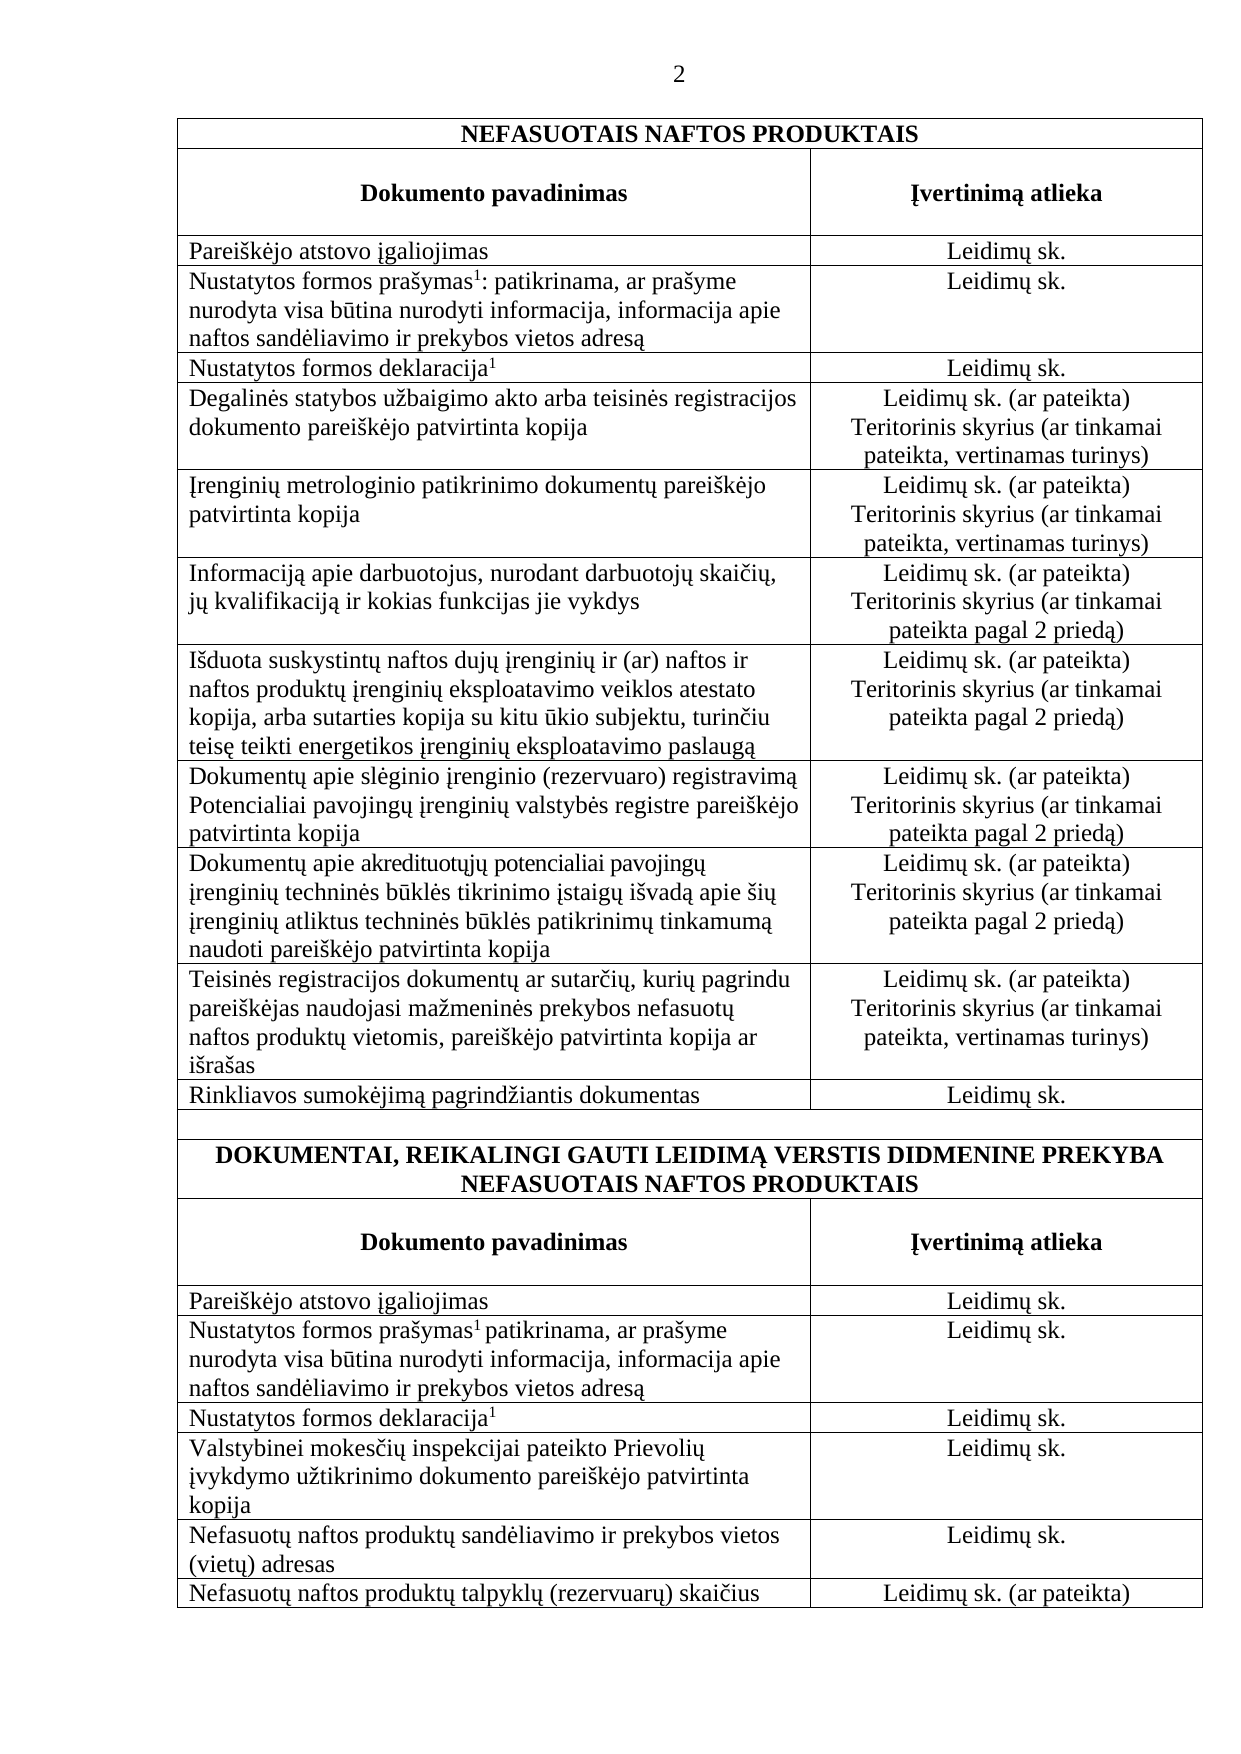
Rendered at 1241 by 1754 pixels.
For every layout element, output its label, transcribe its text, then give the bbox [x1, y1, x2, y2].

table_cell [1203, 1519, 1240, 1577]
table_cell [1203, 760, 1240, 847]
table_cell Nefasuotų naftos produktų talpyklų (rezervuarų) skaičius [178, 1579, 810, 1607]
table_cell Leidimų sk. (ar pateikta) Teritorinis skyrius (ar tinkamai pateikta, vertinamas turinys) [811, 964, 1202, 1079]
table_cell [1203, 1109, 1240, 1139]
table_cell Leidimų sk. (ar pateikta) Teritorinis skyrius (ar tinkamai pateikta, vertinamas turinys) [811, 470, 1202, 557]
table_cell [1203, 265, 1240, 352]
table_cell [1203, 235, 1240, 265]
table_cell [1203, 382, 1240, 469]
table_cell [1203, 1079, 1240, 1109]
table_cell [1203, 1315, 1240, 1402]
table_cell [1203, 1139, 1240, 1197]
table_cell NEFASUOTAIS NAFTOS PRODUKTAIS [178, 119, 1202, 148]
table_cell Dokumentų apie slėginio įrenginio (rezervuaro) registravimą Potencialiai pavojingų įrenginių valstybės registre pareiškėjo patvirtinta kopija [178, 761, 810, 847]
table_cell Leidimų sk. (ar pateikta) Teritorinis skyrius (ar tinkamai pateikta pagal 2 priedą) [811, 848, 1202, 963]
table_cell Leidimų sk. (ar pateikta) Teritorinis skyrius (ar tinkamai pateikta pagal 2 priedą) [811, 761, 1202, 847]
table_cell Informaciją apie darbuotojus, nurodant darbuotojų skaičių, jų kvalifikaciją ir kokias funkcijas jie vykdys [178, 558, 810, 644]
table_cell Nustatytos formos deklaracija1 [178, 353, 810, 382]
table_cell Teisinės registracijos dokumentų ar sutarčių, kurių pagrindu pareiškėjas naudojasi mažmeninės prekybos nefasuotų naftos produktų vietomis, pareiškėjo patvirtinta kopija ar išrašas [178, 964, 810, 1079]
table_cell DOKUMENTAI, REIKALINGI GAUTI LEIDIMĄ VERSTIS DIDMENINE PREKYBA NEFASUOTAIS NAFTOS PRODUKTAIS [178, 1140, 1202, 1197]
table_cell Leidimų sk. [811, 353, 1202, 382]
table_cell Nefasuotų naftos produktų sandėliavimo ir prekybos vietos (vietų) adresas [178, 1520, 810, 1577]
table_cell Leidimų sk. [811, 236, 1202, 265]
table_cell Nustatytos formos prašymas1 patikrinama, ar prašyme nurodyta visa būtina nurodyti informacija, informacija apie naftos sandėliavimo ir prekybos vietos adresą [178, 1316, 810, 1402]
table_cell Rinkliavos sumokėjimą pagrindžiantis dokumentas [178, 1080, 810, 1109]
table_cell [1203, 118, 1240, 148]
table_cell Degalinės statybos užbaigimo akto arba teisinės registracijos dokumento pareiškėjo patvirtinta kopija [178, 383, 810, 469]
table_cell Dokumento pavadinimas [178, 149, 810, 235]
table_cell Leidimų sk. [811, 1316, 1202, 1402]
table_cell Įrenginių metrologinio patikrinimo dokumentų pareiškėjo patvirtinta kopija [178, 470, 810, 557]
table_cell [1203, 469, 1240, 557]
table_cell Pareiškėjo atstovo įgaliojimas [178, 1286, 810, 1314]
table_cell [178, 1110, 1202, 1139]
table_cell Dokumentų apie akredituotųjų potencialiai pavojingų įrenginių techninės būklės tikrinimo įstaigų išvadą apie šių įrenginių atliktus techninės būklės patikrinimų tinkamumą naudoti pareiškėjo patvirtinta kopija [178, 848, 810, 963]
table_cell Įvertinimą atlieka [811, 1199, 1202, 1285]
table_cell [1203, 148, 1240, 235]
table_cell Leidimų sk. [811, 1286, 1202, 1314]
table_cell Leidimų sk. (ar pateikta) [811, 1579, 1202, 1607]
table_cell [1203, 847, 1240, 963]
table_cell Leidimų sk. [811, 1080, 1202, 1109]
table_cell [1203, 352, 1240, 382]
table_cell [1203, 1198, 1240, 1285]
table_cell [1203, 963, 1240, 1079]
table_cell [1203, 557, 1240, 644]
table_cell [1203, 644, 1240, 760]
table_cell Leidimų sk. [811, 1403, 1202, 1432]
table_cell [1203, 1578, 1240, 1607]
table_cell Pareiškėjo atstovo įgaliojimas [178, 236, 810, 265]
table_cell [1203, 1285, 1240, 1314]
table_cell Leidimų sk. (ar pateikta) Teritorinis skyrius (ar tinkamai pateikta pagal 2 priedą) [811, 645, 1202, 760]
table_cell Leidimų sk. [811, 266, 1202, 352]
table_cell Nustatytos formos deklaracija1 [178, 1403, 810, 1432]
table_cell Dokumento pavadinimas [178, 1199, 810, 1285]
table_cell Leidimų sk. (ar pateikta) Teritorinis skyrius (ar tinkamai pateikta pagal 2 priedą) [811, 558, 1202, 644]
table_cell Leidimų sk. (ar pateikta) Teritorinis skyrius (ar tinkamai pateikta, vertinamas turinys) [811, 383, 1202, 469]
table_cell [1203, 1432, 1240, 1519]
table_cell Valstybinei mokesčių inspekcijai pateikto Prievolių įvykdymo užtikrinimo dokumento pareiškėjo patvirtinta kopija [178, 1433, 810, 1519]
table_cell Leidimų sk. [811, 1520, 1202, 1577]
table_cell Leidimų sk. [811, 1433, 1202, 1519]
table_cell Išduota suskystintų naftos dujų įrenginių ir (ar) naftos ir naftos produktų įrenginių eksploatavimo veiklos atestato kopija, arba sutarties kopija su kitu ūkio subjektu, turinčiu teisę teikti energetikos įrenginių eksploatavimo paslaugą [178, 645, 810, 760]
table_cell Nustatytos formos prašymas1: patikrinama, ar prašyme nurodyta visa būtina nurodyti informacija, informacija apie naftos sandėliavimo ir prekybos vietos adresą [178, 266, 810, 352]
table_cell [1203, 1402, 1240, 1432]
table_cell Įvertinimą atlieka [811, 149, 1202, 235]
